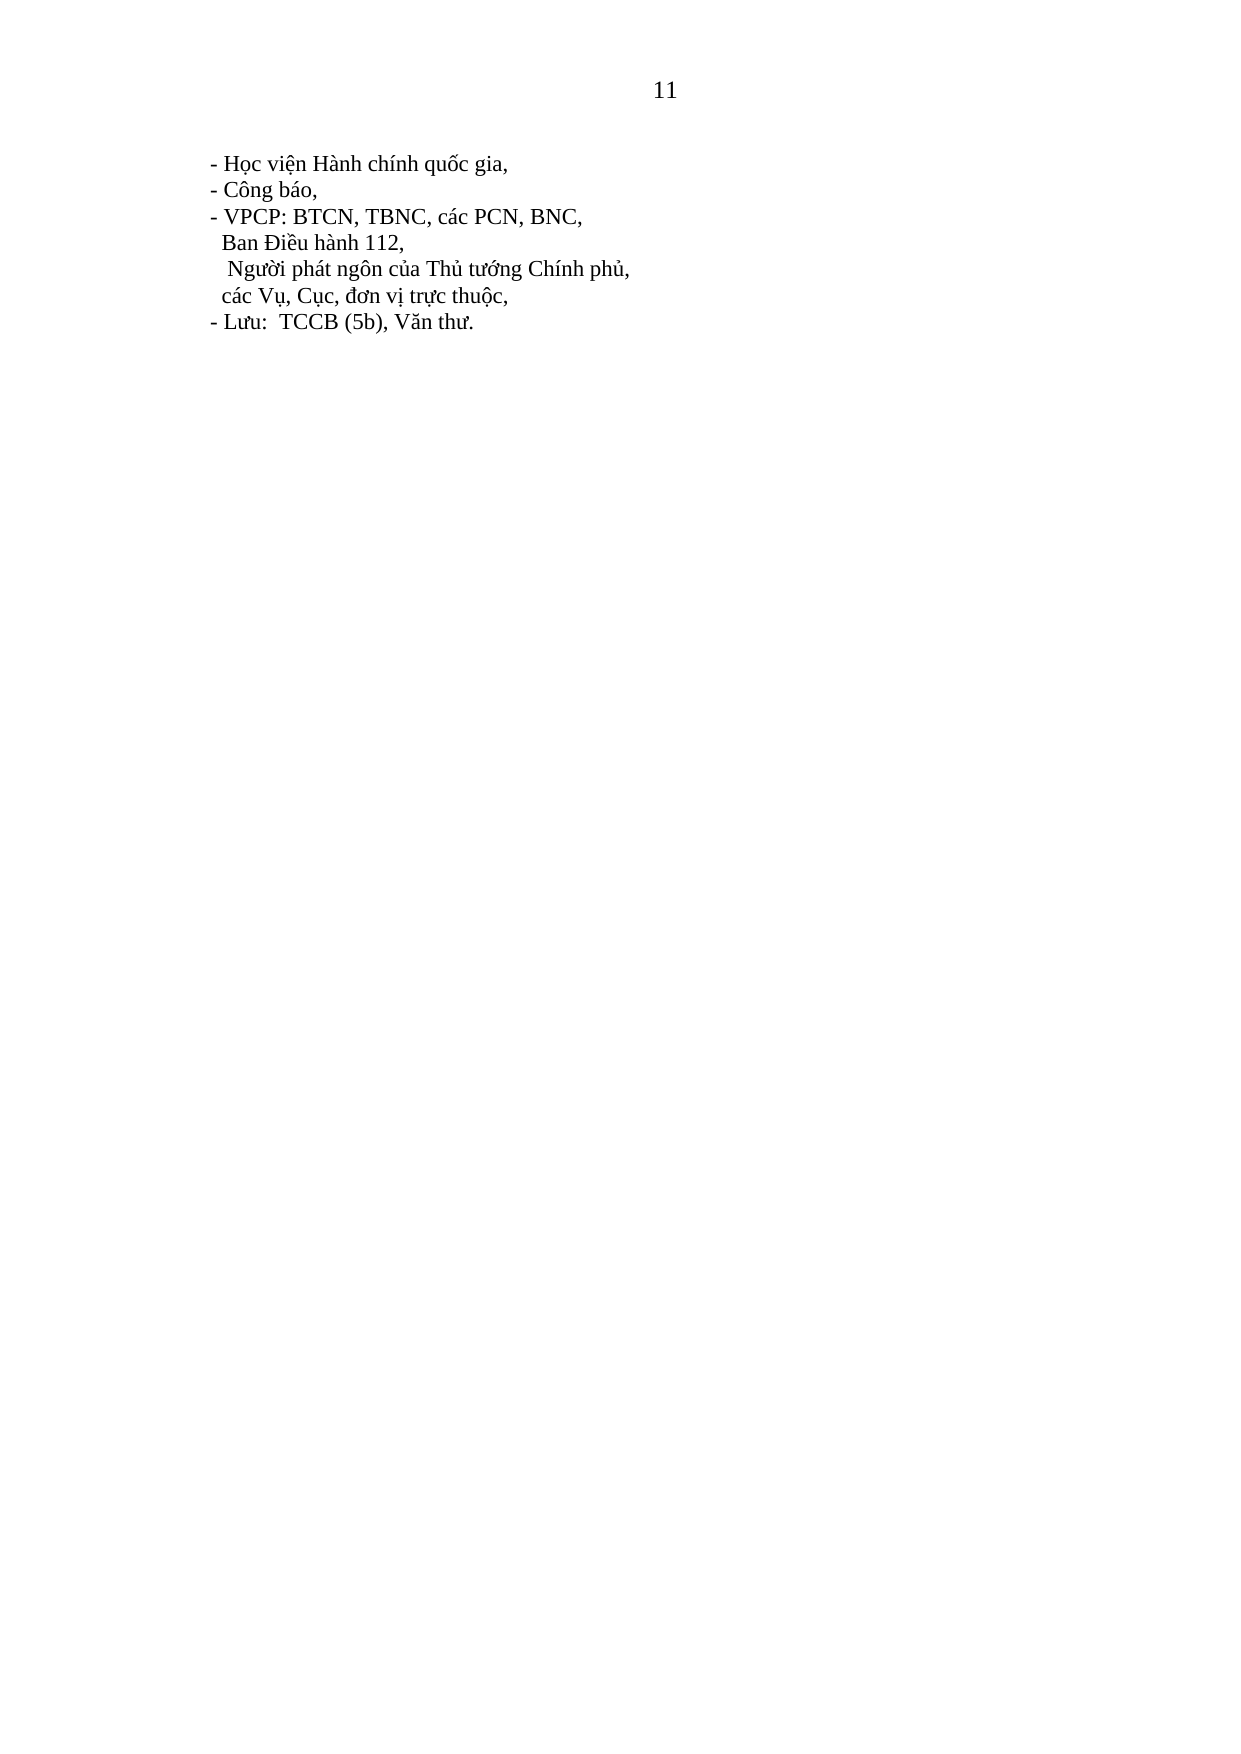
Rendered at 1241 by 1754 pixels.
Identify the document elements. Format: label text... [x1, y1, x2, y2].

text - Học viện Hành chính quốc gia, [210, 150, 1120, 176]
text Ban Điều hành 112, [210, 229, 1120, 255]
text Người phát ngôn của Thủ tướng Chính phủ, [210, 255, 1120, 282]
text - Công báo, [210, 176, 1120, 203]
text - Lưu: TCCB (5b), Văn thư. [210, 308, 1120, 334]
text - VPCP: BTCN, TBNC, các PCN, BNC, [210, 203, 1120, 229]
text các Vụ, Cục, đơn vị trực thuộc, [210, 282, 1120, 308]
